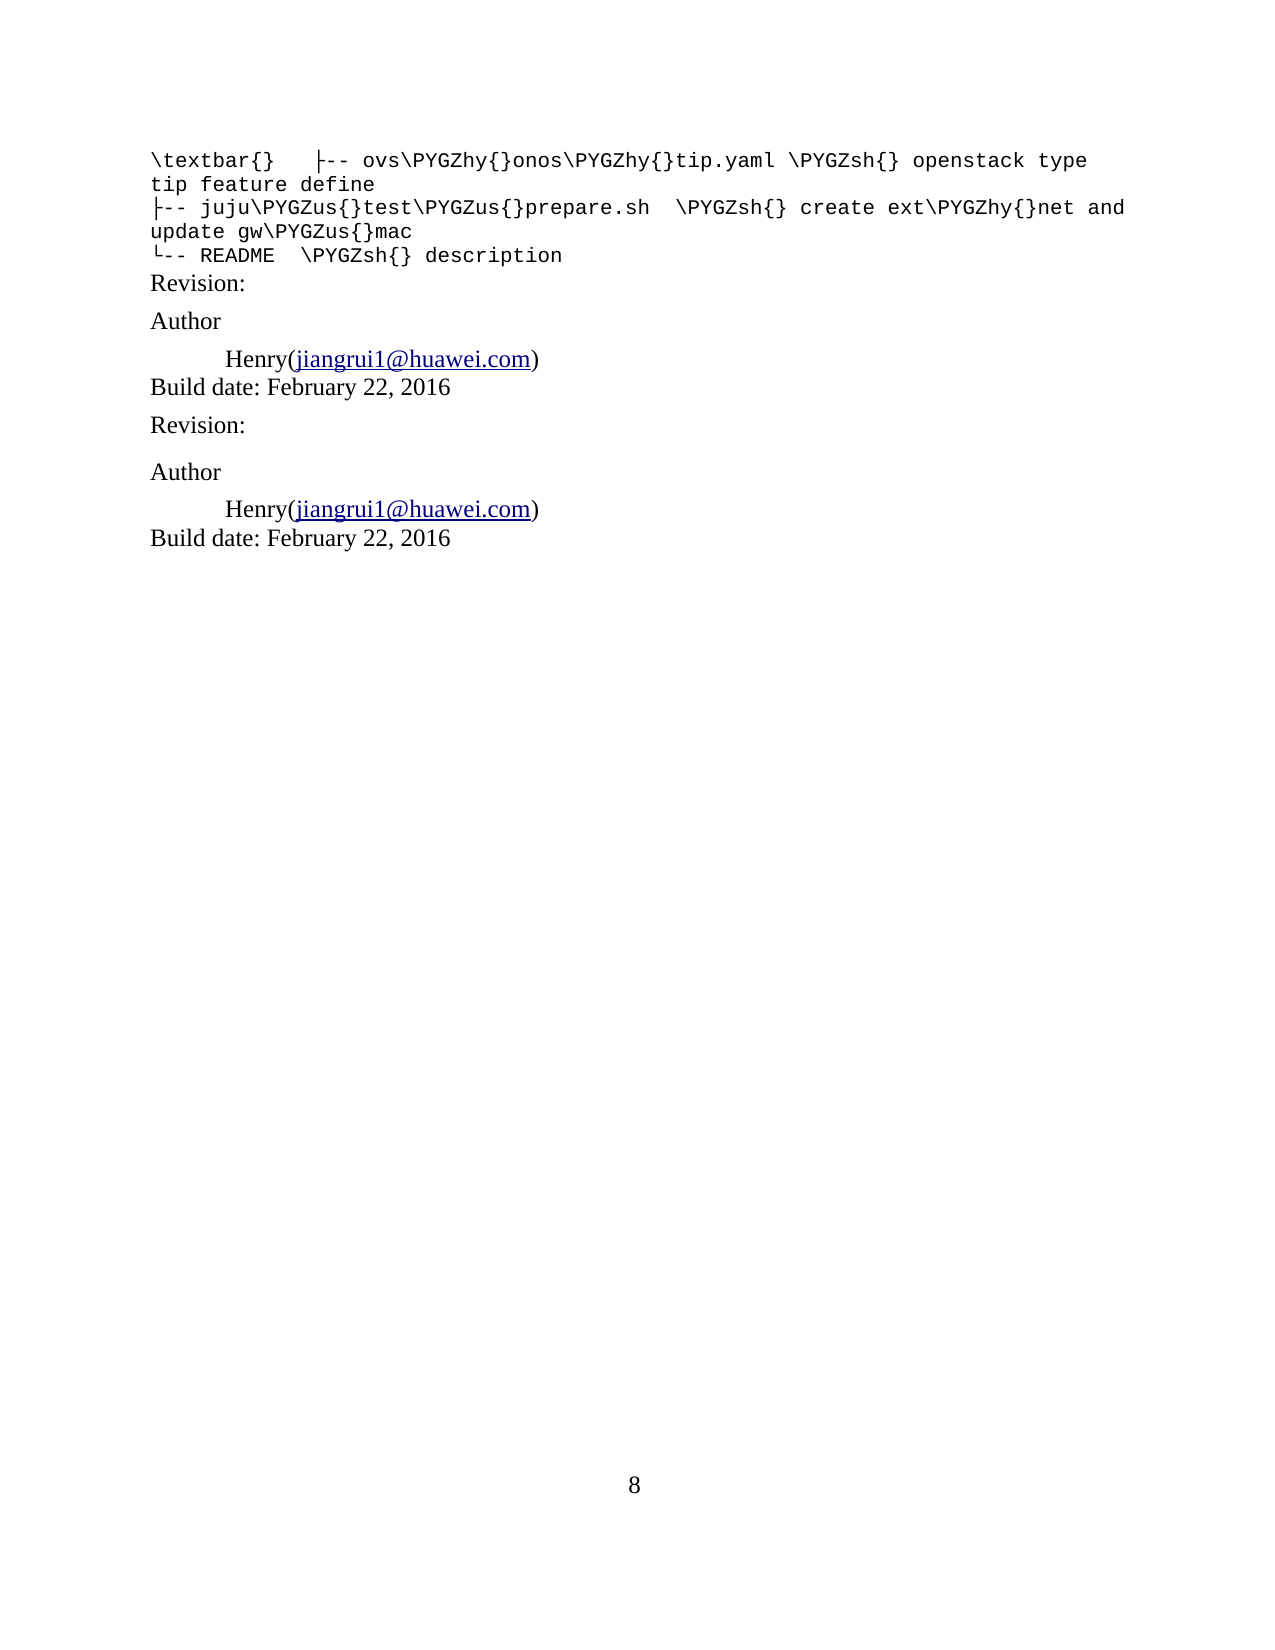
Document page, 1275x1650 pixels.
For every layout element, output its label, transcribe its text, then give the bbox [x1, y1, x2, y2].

text Henry(jiangrui1@huawei.com) [225, 344, 1125, 372]
text └-- README \PYGZsh{} description [150, 244, 1125, 268]
text Build date: February 22, 2016 [150, 523, 1125, 552]
text Revision: [150, 410, 1125, 439]
text Author [150, 306, 1125, 335]
text Henry(jiangrui1@huawei.com) [225, 494, 1125, 523]
text \textbar{} ├-- ovs\PYGZhy{}onos\PYGZhy{}tip.yaml \PYGZsh{} openstack type tip feature define [150, 150, 1125, 197]
text ├-- juju\PYGZus{}test\PYGZus{}prepare.sh \PYGZsh{} create ext\PYGZhy{}net and update gw\PYGZus{}mac [150, 197, 1125, 244]
text Build date: February 22, 2016 [150, 372, 1125, 401]
text Author [150, 457, 1125, 486]
text Revision: [150, 268, 1125, 297]
